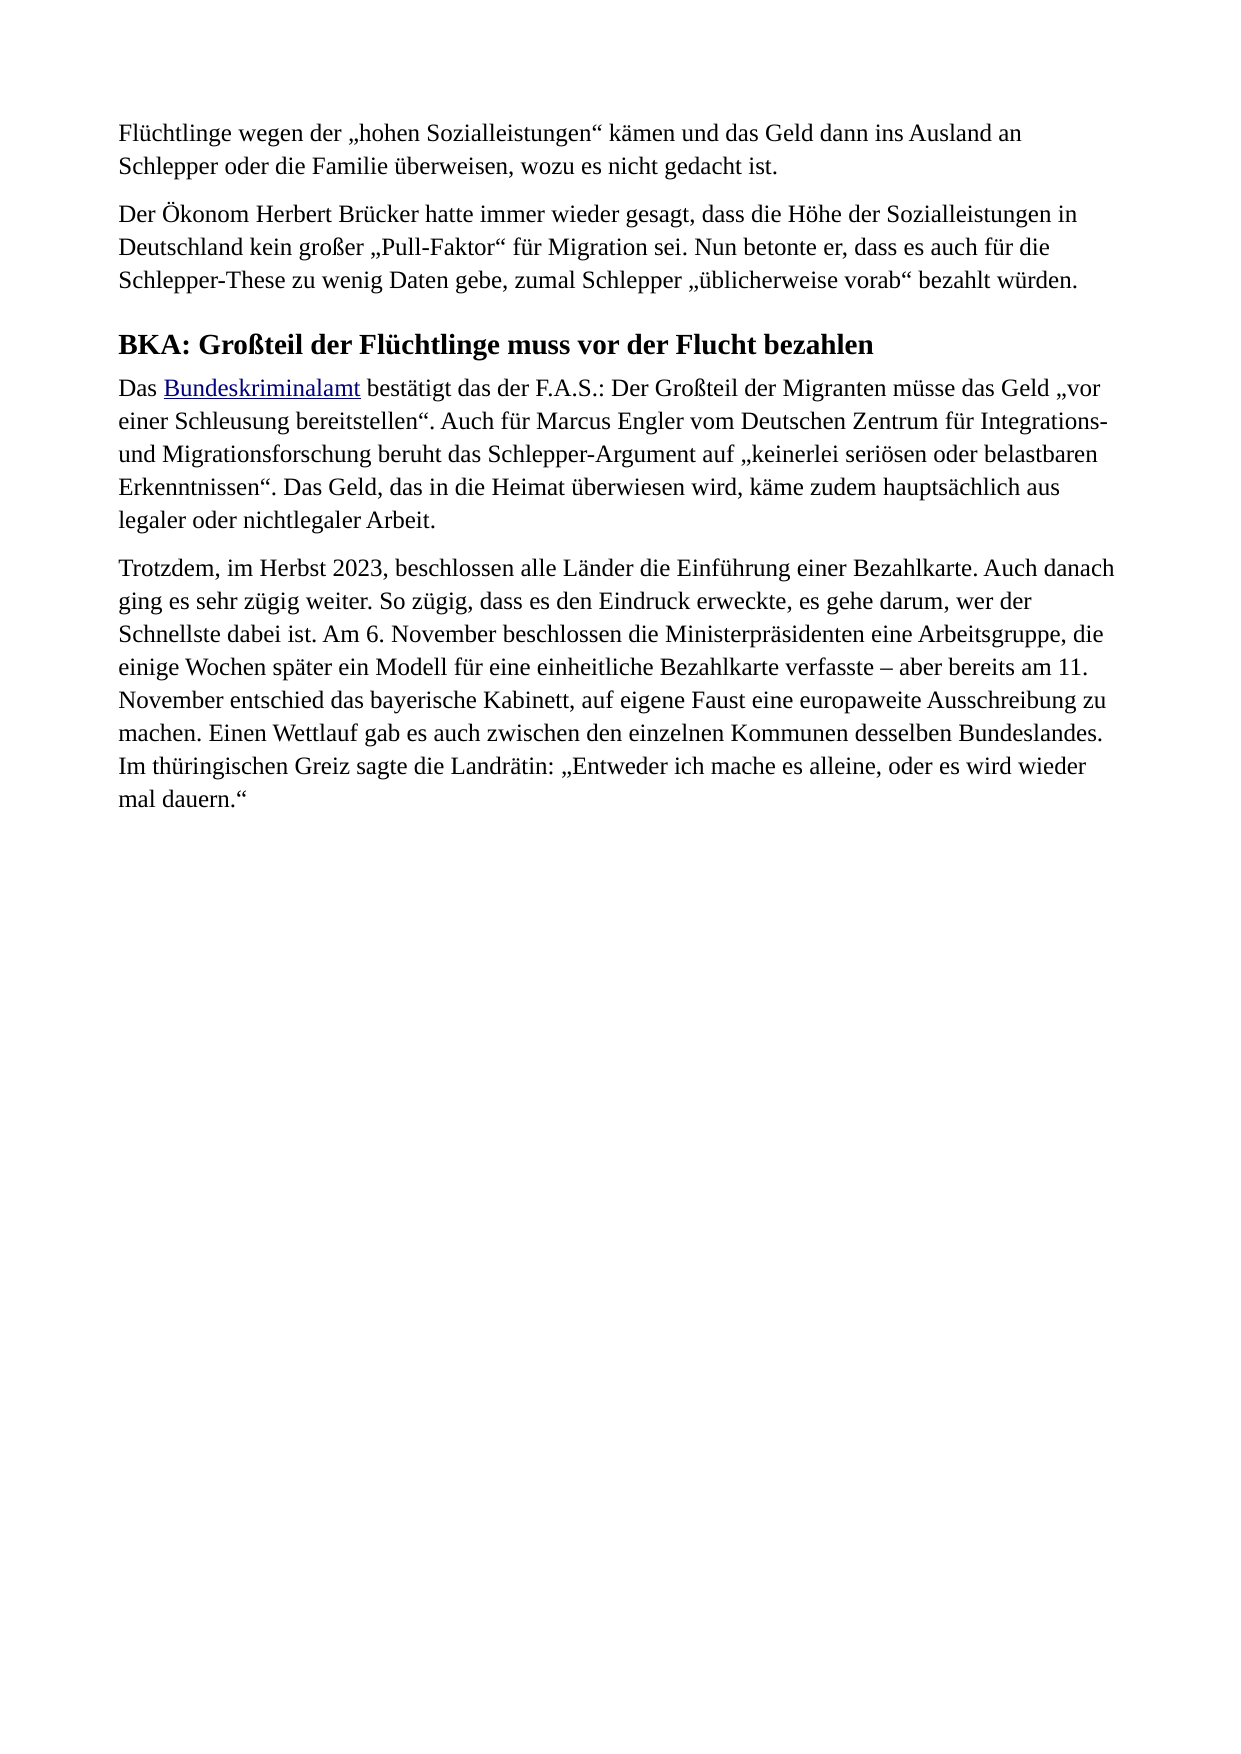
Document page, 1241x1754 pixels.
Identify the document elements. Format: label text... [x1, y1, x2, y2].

text Trotzdem, im Herbst 2023, beschlossen alle Länder die Einführung einer Bezahlkarte. Auch danach ging es sehr zügig weiter. So zügig, dass es den Eindruck erweckte, es gehe darum, wer der Schnellste dabei ist. Am 6. November beschlossen die Ministerpräsidenten eine Arbeitsgruppe, die einige Wochen später ein Modell für eine einheitliche Bezahlkarte verfasste – aber bereits am 11. November entschied das bayerische Kabinett, auf eigene Faust eine europaweite Ausschreibung zu machen. Einen Wettlauf gab es auch zwischen den einzelnen Kommunen desselben Bundeslandes. Im thüringischen Greiz sagte die Landrätin: „Entweder ich mache es alleine, oder es wird wieder mal dauern.“ [118, 553, 1122, 813]
text Das Bundeskriminalamt bestätigt das der F.A.S.: Der Großteil der Migranten müsse das Geld „vor einer Schleusung bereitstellen“. Auch für Marcus Engler vom Deutschen Zentrum für Integrations- und Migrationsforschung beruht das Schlepper-Argument auf „keinerlei seriösen oder belastbaren Erkenntnissen“. Das Geld, das in die Heimat überwiesen wird, käme zudem hauptsächlich aus legaler oder nichtlegaler Arbeit. [118, 373, 1122, 534]
text Flüchtlinge wegen der „hohen Sozialleistungen“ kämen und das Geld dann ins Ausland an Schlepper oder die Familie überweisen, wozu es nicht gedacht ist. [118, 118, 1122, 180]
subtitle BKA: Großteil der Flüchtlinge muss vor der Flucht bezahlen [118, 327, 1122, 361]
text Der Ökonom Herbert Brücker hatte immer wieder gesagt, dass die Höhe der Sozialleistungen in Deutschland kein großer „Pull-Faktor“ für Migration sei. Nun betonte er, dass es auch für die Schlepper-These zu wenig Daten gebe, zumal Schlepper „üblicherweise vorab“ bezahlt würden. [118, 199, 1122, 293]
